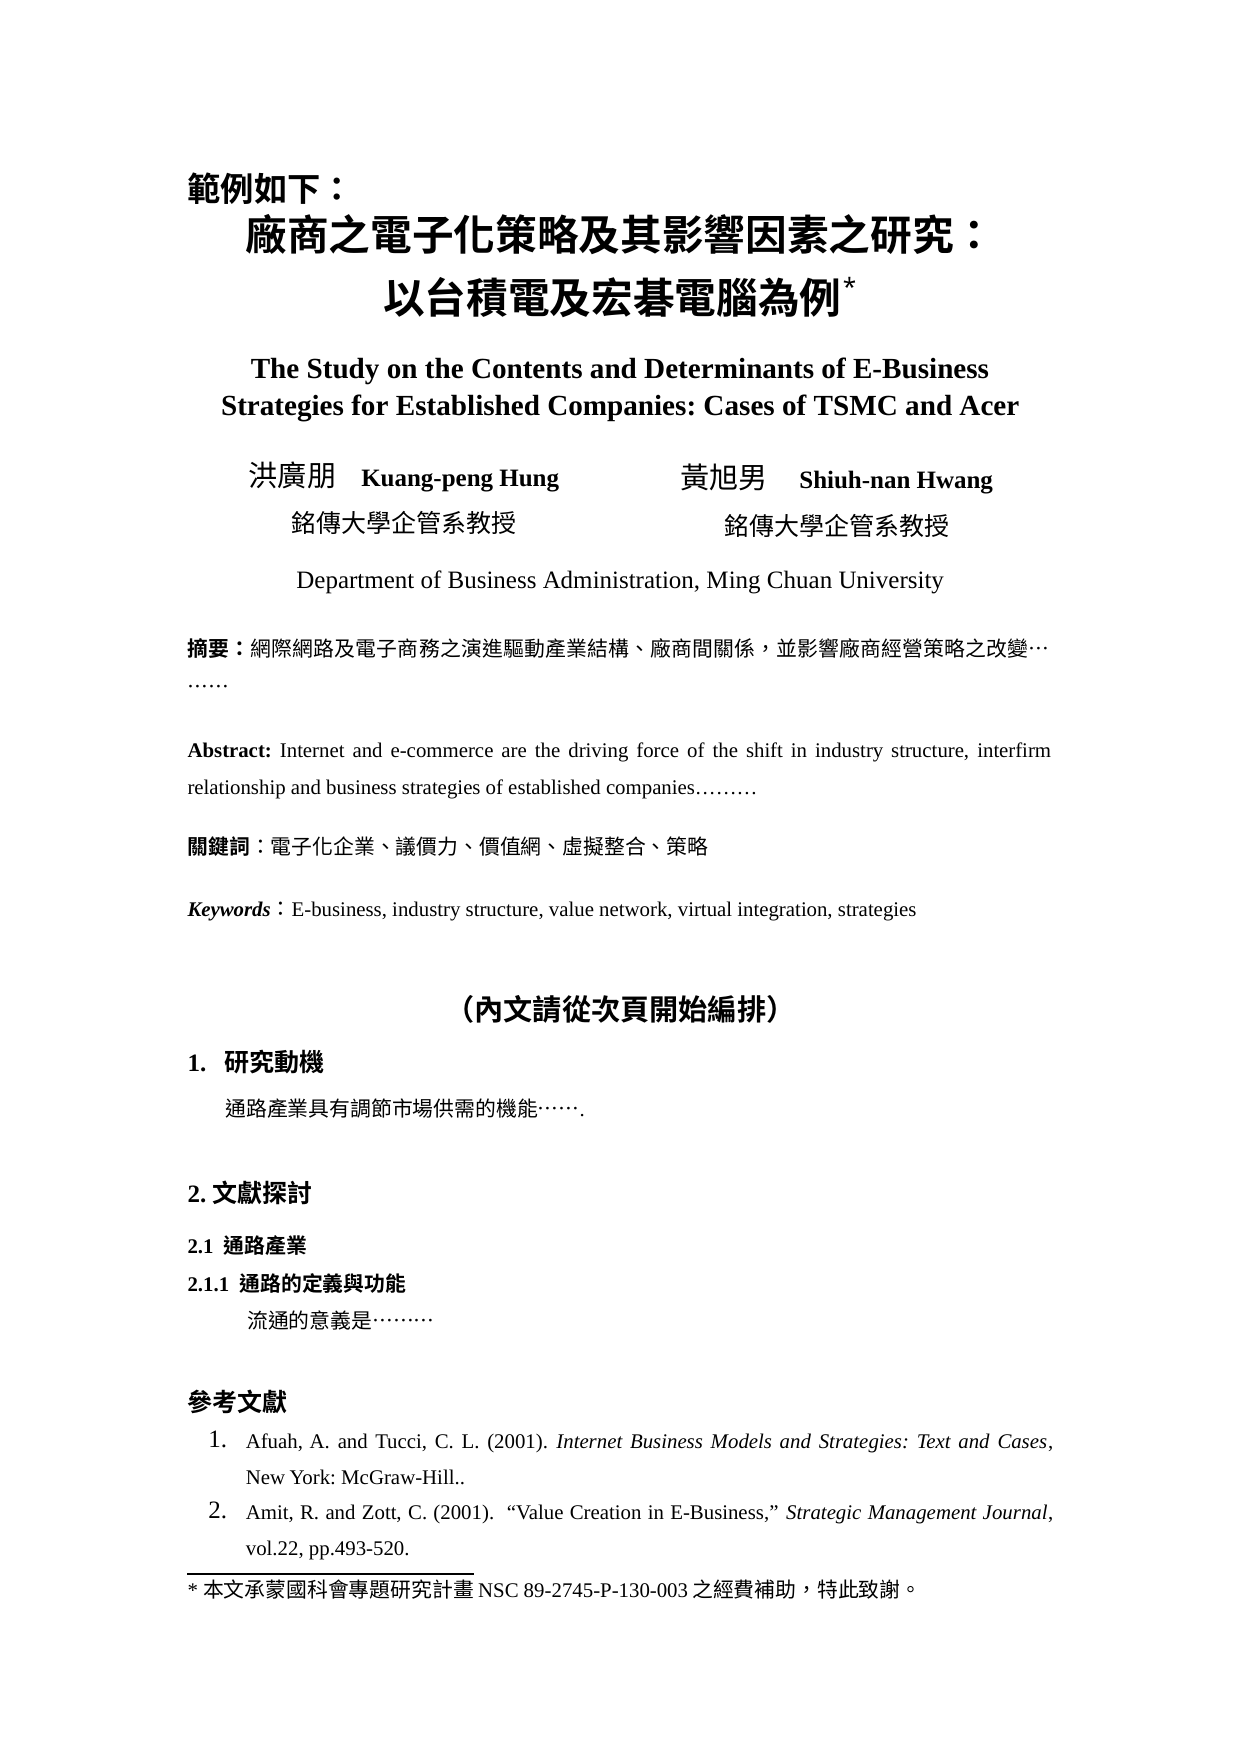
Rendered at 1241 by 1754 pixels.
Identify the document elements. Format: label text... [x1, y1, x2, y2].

text The Study on the Contents and Determinants of E-Business Strategies for Established Companies: Cases of TSMC and Acer [187, 348, 1053, 423]
subtitle 2. 文獻探討 [187, 1172, 1053, 1209]
text Keywords：E-business, industry structure, value network, virtual integration, strategies [187, 885, 1053, 922]
text 以台積電及宏碁電腦為例 [187, 273, 1053, 323]
table_header 黃旭男 Shiuh-nan Hwang 銘傳大學企管系教授 [620, 448, 1053, 546]
subtitle 2.1.1 通路的定義與功能 [187, 1259, 1053, 1297]
table_header 洪廣朋 Kuang-peng Hung 銘傳大學企管系教授 [187, 448, 620, 546]
text Abstract: Internet and e-commerce are the driving force of the shift in industry structure, interfirm relationship and business strategies of established companies……… [187, 724, 1053, 799]
list Amit, R. and Zott, C. (2001). “Value Creation in E-Business,” Strategic Management Journal, vol.22, pp.493-520. [208, 1489, 1053, 1559]
text 廠商之電子化策略及其影響因素之研究： [187, 211, 1053, 261]
list Afuah, A. and Tucci, C. L. (2001). Internet Business Models and Strategies: Text and Cases, New York: McGraw-Hill.. [208, 1418, 1053, 1489]
text Department of Business Administration, Ming Chuan University [187, 559, 1053, 596]
subtitle 2.1 通路產業 [187, 1222, 1053, 1259]
text 關鍵詞：電子化企業、議價力、價值網、虛擬整合、策略 [187, 823, 1053, 861]
text 流通的意義是……… [187, 1297, 1053, 1334]
list 研究動機 [187, 1042, 1053, 1079]
text 通路產業具有調節市場供需的機能……. [187, 1092, 1053, 1122]
text 摘要：網際網路及電子商務之演進驅動產業結構、廠商間關係，並影響廠商經營策略之改變……… [187, 625, 1053, 700]
subtitle 參考文獻 [187, 1384, 1053, 1418]
text （內文請從次頁開始編排） [187, 987, 1053, 1029]
text 範例如下： [187, 162, 1053, 211]
text 本文承蒙國科會專題研究計畫NSC 89-2745-P-130-003之經費補助，特此致謝。 [187, 1574, 1053, 1604]
